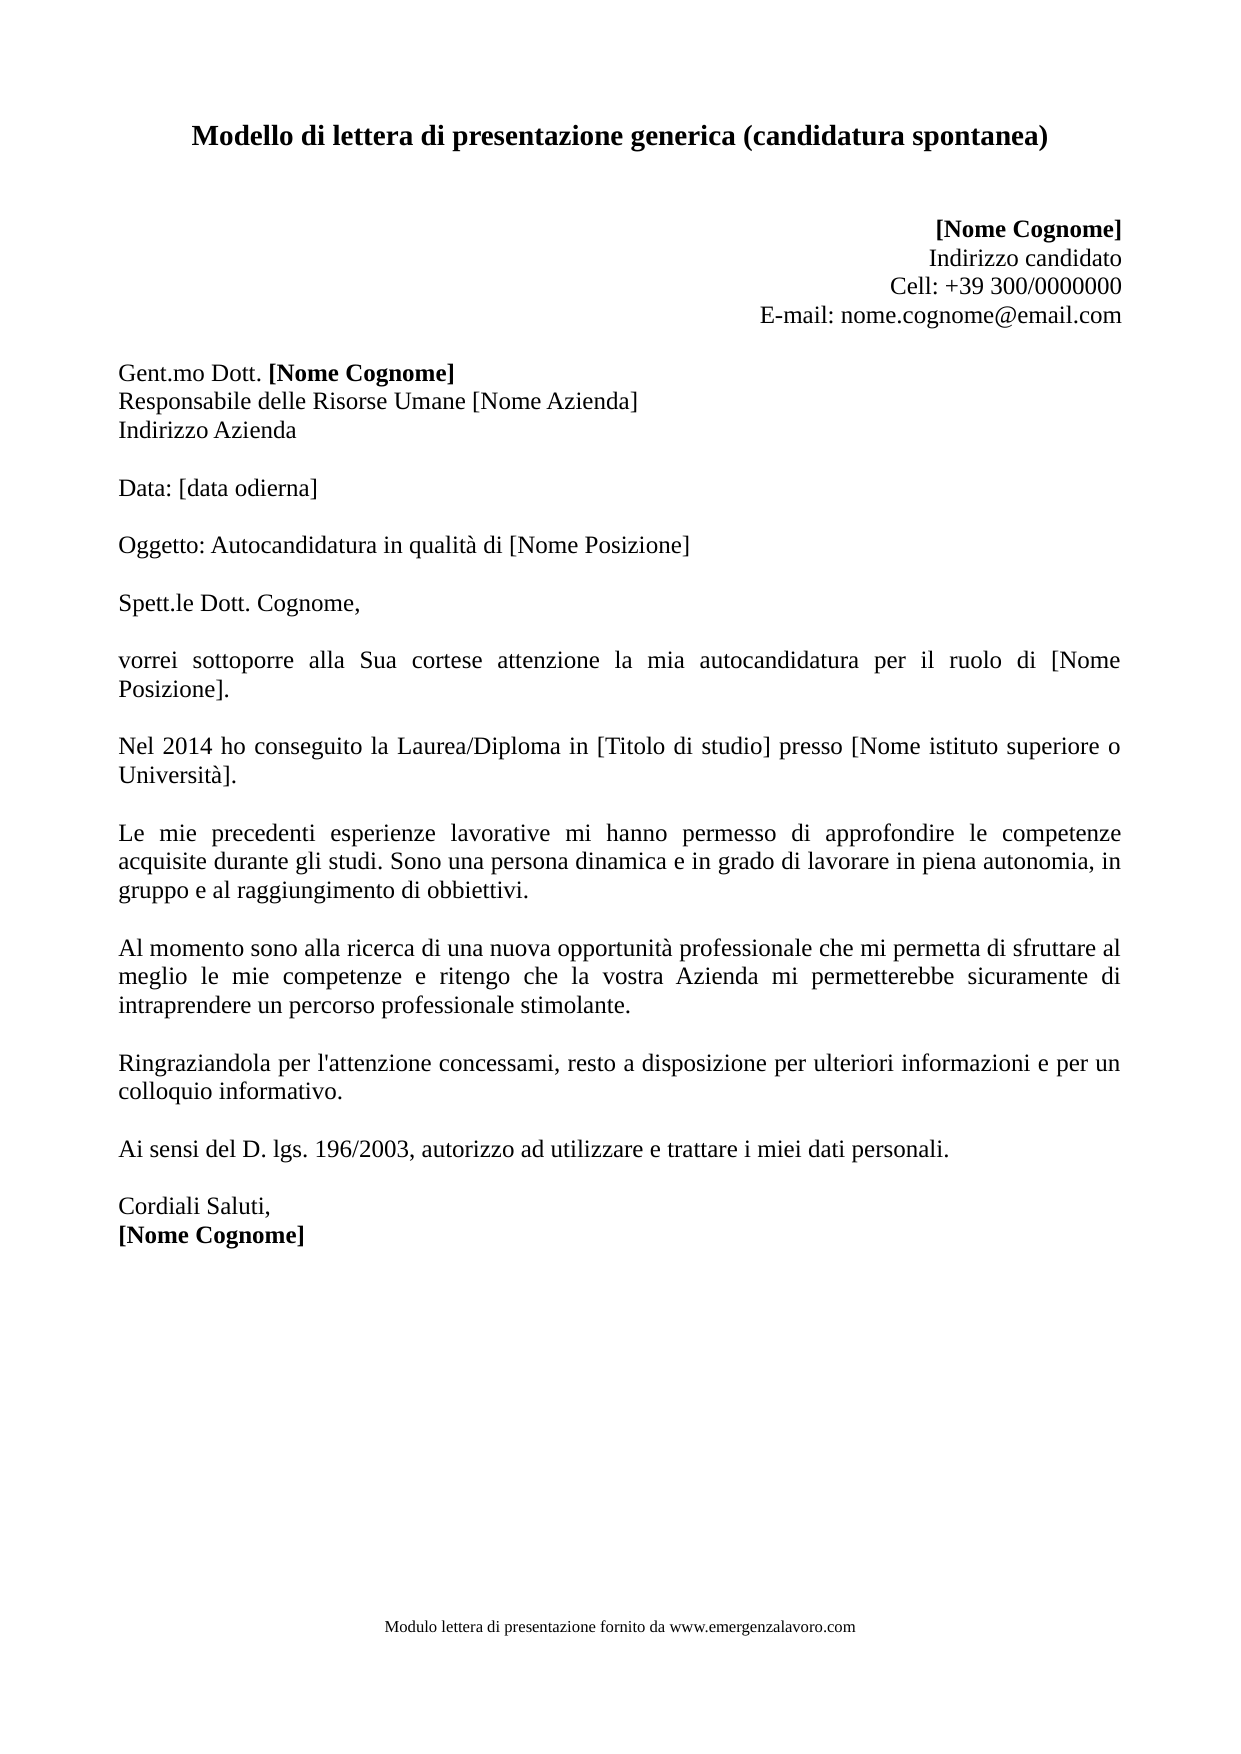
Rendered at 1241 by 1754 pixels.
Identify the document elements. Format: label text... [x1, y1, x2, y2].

text Oggetto: Autocandidatura in qualità di [Nome Posizione] [118, 530, 1122, 559]
text Indirizzo Azienda [118, 415, 1122, 444]
text Modello di lettera di presentazione generica (candidatura spontanea) [118, 118, 1122, 152]
text Spett.le Dott. Cognome, [118, 588, 1122, 616]
text Responsabile delle Risorse Umane [Nome Azienda] [118, 386, 1122, 415]
text [Nome Cognome] [118, 1220, 1122, 1249]
text Data: [data odierna] [118, 473, 1122, 501]
text vorrei sottoporre alla Sua cortese attenzione la mia autocandidatura per il ruolo di [Nome Posizione]. [118, 645, 1122, 703]
text Nel 2014 ho conseguito la Laurea/Diploma in [Titolo di studio] presso [Nome istituto superiore o Università]. [118, 731, 1122, 789]
text Ai sensi del D. lgs. 196/2003, autorizzo ad utilizzare e trattare i miei dati personali. [118, 1134, 1122, 1163]
text Le mie precedenti esperienze lavorative mi hanno permesso di approfondire le competenze acquisite durante gli studi. Sono una persona dinamica e in grado di lavorare in piena autonomia, in gruppo e al raggiungimento di obbiettivi. [118, 818, 1122, 904]
text E-mail: nome.cognome@email.com [118, 300, 1122, 329]
text Ringraziandola per l'attenzione concessami, resto a disposizione per ulteriori informazioni e per un colloquio informativo. [118, 1048, 1122, 1105]
text Cordiali Saluti, [118, 1191, 1122, 1220]
text [Nome Cognome] [118, 214, 1122, 243]
text Al momento sono alla ricerca di una nuova opportunità professionale che mi permetta di sfruttare al meglio le mie competenze e ritengo che la vostra Azienda mi permetterebbe sicuramente di intraprendere un percorso professionale stimolante. [118, 933, 1122, 1019]
text Gent.mo Dott. [Nome Cognome] [118, 358, 1122, 386]
text Cell: +39 300/0000000 [118, 271, 1122, 300]
text Indirizzo candidato [118, 243, 1122, 271]
